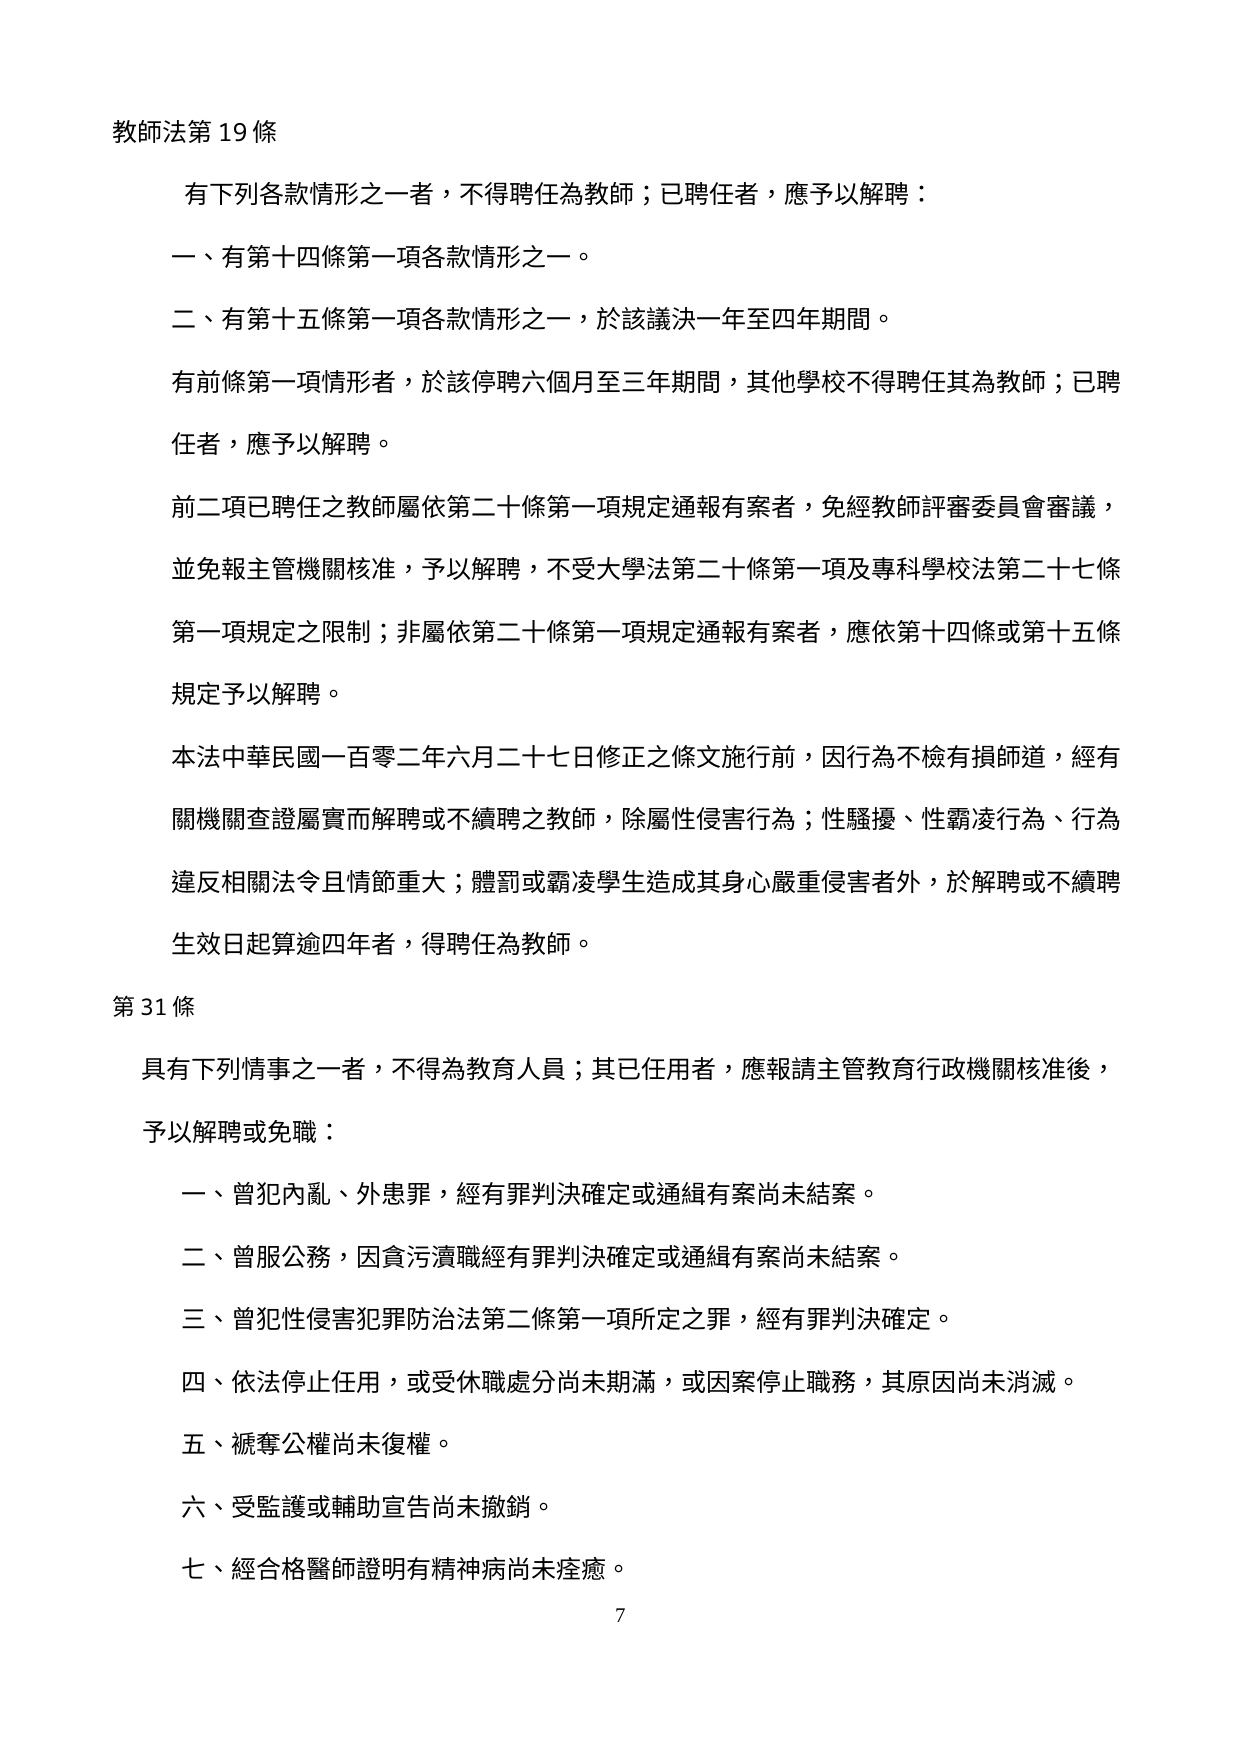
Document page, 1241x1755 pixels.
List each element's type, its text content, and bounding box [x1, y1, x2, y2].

text 一、曾犯內亂、外患罪，經有罪判決確定或通緝有案尚未結案。 二、曾服公務，因貪污瀆職經有罪判決確定或通緝有案尚未結案。 三、曾犯性侵害犯罪防治法第二條第一項所定之罪，經有罪判決確定。 四、依法停止任用，或受休職處分尚未期滿，或因案停止職務，其原因尚未消滅。 五、褫奪公權尚未復權。 六、受監護或輔助宣告尚未撤銷。 七、經合格醫師證明有精神病尚未痊癒。 八、經學校性別平等教育委員會或依法組成之相關委員會調查確認有性侵害行為屬實。 九、經學校性別平等教育委員會或依法組成之相關委員會調查確認有性騷擾或性霸凌行為，且情節重大。 十、知悉服務學校發生疑似校園性侵害事件，未依性別平等教育法規定通報，致再度發生校園性侵害事件；或偽造、變造、湮滅或隱匿他人所犯校園性侵害事件之證據，經有關機關查證屬實。 十一、偽造、變造或湮滅他人所犯校園毒品危害事件之證據，經有關機關查證屬實。 十二、體罰或霸凌學生，造成其身心嚴重侵害。 十三、行為違反相關法令，經有關機關查證屬實。 [181, 1151, 1128, 1589]
text 第31條 [112, 964, 1128, 1026]
text 有下列各款情形之一者，不得聘任為教師；已聘任者，應予以解聘： 一、有第十四條第一項各款情形之一。 二、有第十五條第一項各款情形之一，於該議決一年至四年期間。 有前條第一項情形者，於該停聘六個月至三年期間，其他學校不得聘任其為教師；已聘任者，應予以解聘。 前二項已聘任之教師屬依第二十條第一項規定通報有案者，免經教師評審委員會審議，並免報主管機關核准，予以解聘，不受大學法第二十條第一項及專科學校法第二十七條第一項規定之限制；非屬依第二十條第一項規定通報有案者，應依第十四條或第十五條規定予以解聘。 本法中華民國一百零二年六月二十七日修正之條文施行前，因行為不檢有損師道，經有關機關查證屬實而解聘或不續聘之教師，除屬性侵害行為；性騷擾、性霸凌行為、行為違反相關法令且情節重大；體罰或霸凌學生造成其身心嚴重侵害者外，於解聘或不續聘生效日起算逾四年者，得聘任為教師。 [157, 151, 1128, 964]
text 予以解聘或免職： [112, 1089, 1128, 1151]
text 具有下列情事之一者，不得為教育人員；其已任用者，應報請主管教育行政機關核准後， [112, 1026, 1128, 1089]
text 教師法第19條 [112, 89, 1128, 151]
